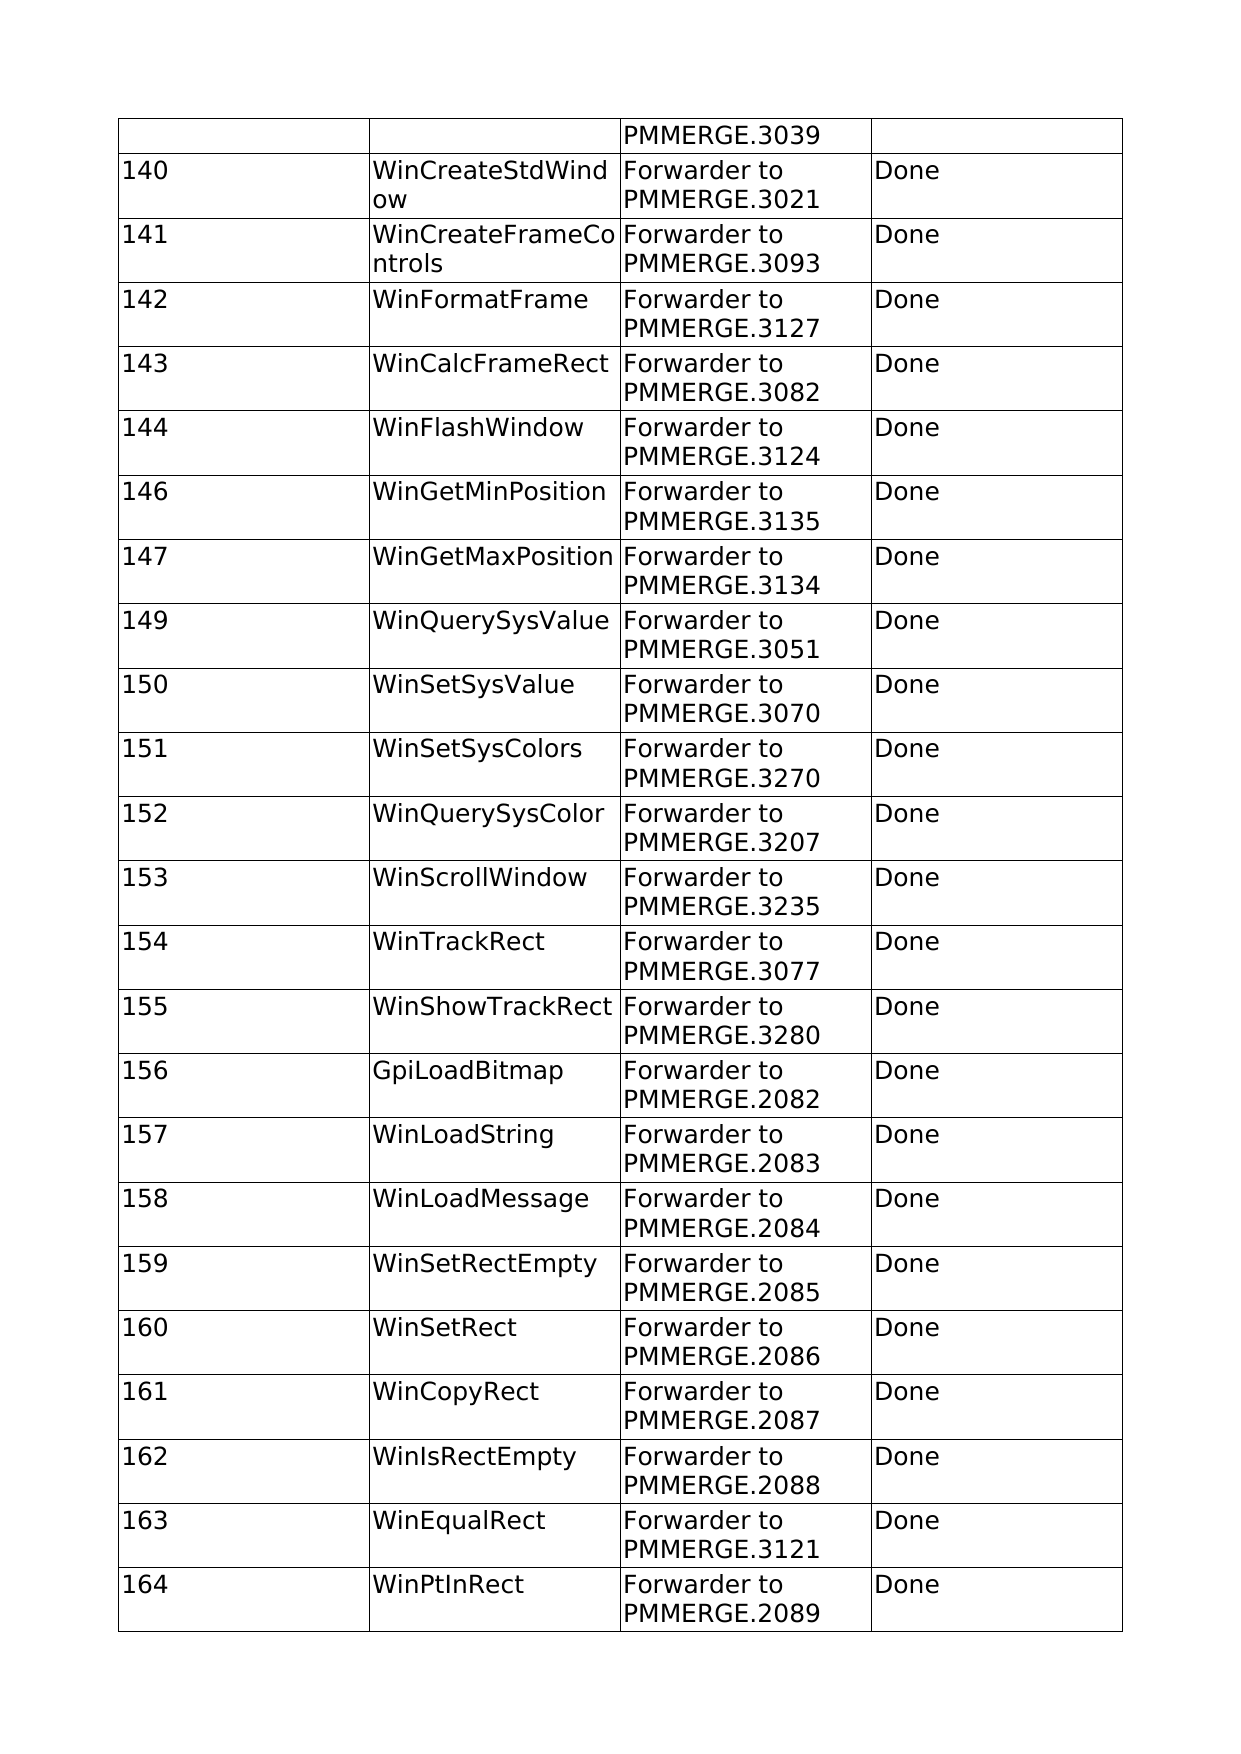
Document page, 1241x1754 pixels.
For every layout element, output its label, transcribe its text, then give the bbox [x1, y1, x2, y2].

table_cell WinFormatFrame [370, 283, 620, 346]
table_cell 152 [119, 797, 369, 860]
table_cell Forwarder to PMMERGE.3093 [621, 219, 871, 282]
table_cell WinFlashWindow [370, 411, 620, 474]
table_cell Forwarder to PMMERGE.3270 [621, 733, 871, 796]
table_cell Forwarder to PMMERGE.2083 [621, 1118, 871, 1182]
table_cell Forwarder to PMMERGE.2086 [621, 1311, 871, 1374]
table_cell WinQuerySysColor [370, 797, 620, 860]
table_cell WinGetMinPosition [370, 476, 620, 539]
table_cell Done [872, 476, 1122, 539]
table_cell WinSetSysValue [370, 669, 620, 732]
table_cell [872, 119, 1122, 153]
table_cell WinSetRect [370, 1311, 620, 1374]
table_cell WinIsRectEmpty [370, 1440, 620, 1503]
table_cell WinShowTrackRect [370, 990, 620, 1053]
table_cell Done [872, 926, 1122, 989]
table_cell Done [872, 1118, 1122, 1182]
table_cell WinCreateFrameControls [370, 219, 620, 282]
table_cell Forwarder to PMMERGE.3135 [621, 476, 871, 539]
table_cell 164 [119, 1568, 369, 1631]
table_cell Forwarder to PMMERGE.3207 [621, 797, 871, 860]
table_cell WinQuerySysValue [370, 604, 620, 667]
table_cell WinCalcFrameRect [370, 347, 620, 410]
table_cell Done [872, 283, 1122, 346]
table_cell [370, 119, 620, 153]
table_cell GpiLoadBitmap [370, 1054, 620, 1117]
table_cell Forwarder to PMMERGE.3127 [621, 283, 871, 346]
table_cell Done [872, 1375, 1122, 1439]
table_cell Done [872, 540, 1122, 603]
table_cell WinGetMaxPosition [370, 540, 620, 603]
table_cell Forwarder to PMMERGE.3124 [621, 411, 871, 474]
table_cell 151 [119, 733, 369, 796]
table_cell Done [872, 347, 1122, 410]
table_cell WinPtInRect [370, 1568, 620, 1631]
table_cell Done [872, 154, 1122, 217]
table_cell WinLoadString [370, 1118, 620, 1182]
table_cell Forwarder to PMMERGE.3077 [621, 926, 871, 989]
table_cell [119, 119, 369, 153]
table_cell Forwarder to PMMERGE.2088 [621, 1440, 871, 1503]
table_cell WinSetRectEmpty [370, 1247, 620, 1310]
table_cell Done [872, 797, 1122, 860]
table_cell 156 [119, 1054, 369, 1117]
table_cell Forwarder to PMMERGE.3121 [621, 1504, 871, 1567]
table_cell Done [872, 219, 1122, 282]
table_cell Done [872, 1504, 1122, 1567]
table_cell Done [872, 669, 1122, 732]
table_cell 161 [119, 1375, 369, 1439]
table_cell Forwarder to PMMERGE.2087 [621, 1375, 871, 1439]
table_cell WinTrackRect [370, 926, 620, 989]
table_cell Forwarder to PMMERGE.3280 [621, 990, 871, 1053]
table_cell Forwarder to PMMERGE.3235 [621, 861, 871, 924]
table_cell 163 [119, 1504, 369, 1567]
table_cell Forwarder to PMMERGE.2085 [621, 1247, 871, 1310]
table_cell WinCreateStdWindow [370, 154, 620, 217]
table_cell Done [872, 1311, 1122, 1374]
table_cell Done [872, 1054, 1122, 1117]
table_cell Done [872, 1247, 1122, 1310]
table_cell Forwarder to PMMERGE.3021 [621, 154, 871, 217]
table_cell Forwarder to PMMERGE.3070 [621, 669, 871, 732]
table_cell 146 [119, 476, 369, 539]
table_cell WinEqualRect [370, 1504, 620, 1567]
table_cell 140 [119, 154, 369, 217]
table_cell Done [872, 1183, 1122, 1246]
table_cell Forwarder to PMMERGE.2082 [621, 1054, 871, 1117]
table_cell Done [872, 990, 1122, 1053]
table_cell 147 [119, 540, 369, 603]
table_cell 150 [119, 669, 369, 732]
table_cell Forwarder to PMMERGE.3051 [621, 604, 871, 667]
table_cell Done [872, 1568, 1122, 1631]
table_cell Done [872, 861, 1122, 924]
table_cell 159 [119, 1247, 369, 1310]
table_cell Forwarder to PMMERGE.3082 [621, 347, 871, 410]
table_cell Done [872, 411, 1122, 474]
table_cell Forwarder to PMMERGE.3134 [621, 540, 871, 603]
table_cell 149 [119, 604, 369, 667]
table_cell Done [872, 1440, 1122, 1503]
table_cell 160 [119, 1311, 369, 1374]
table_cell 154 [119, 926, 369, 989]
table_cell 143 [119, 347, 369, 410]
table_cell 155 [119, 990, 369, 1053]
table_cell 157 [119, 1118, 369, 1182]
table_cell Forwarder to PMMERGE.2089 [621, 1568, 871, 1631]
table_cell 144 [119, 411, 369, 474]
table_cell WinLoadMessage [370, 1183, 620, 1246]
table_cell 141 [119, 219, 369, 282]
table_cell Forwarder to PMMERGE.2084 [621, 1183, 871, 1246]
table_cell WinCopyRect [370, 1375, 620, 1439]
table_cell WinScrollWindow [370, 861, 620, 924]
table_cell WinSetSysColors [370, 733, 620, 796]
table_cell 158 [119, 1183, 369, 1246]
table_cell Done [872, 604, 1122, 667]
table_cell Done [872, 733, 1122, 796]
table_cell 153 [119, 861, 369, 924]
table_cell 162 [119, 1440, 369, 1503]
table_cell 142 [119, 283, 369, 346]
table_cell PMMERGE.3039 [621, 119, 871, 153]
